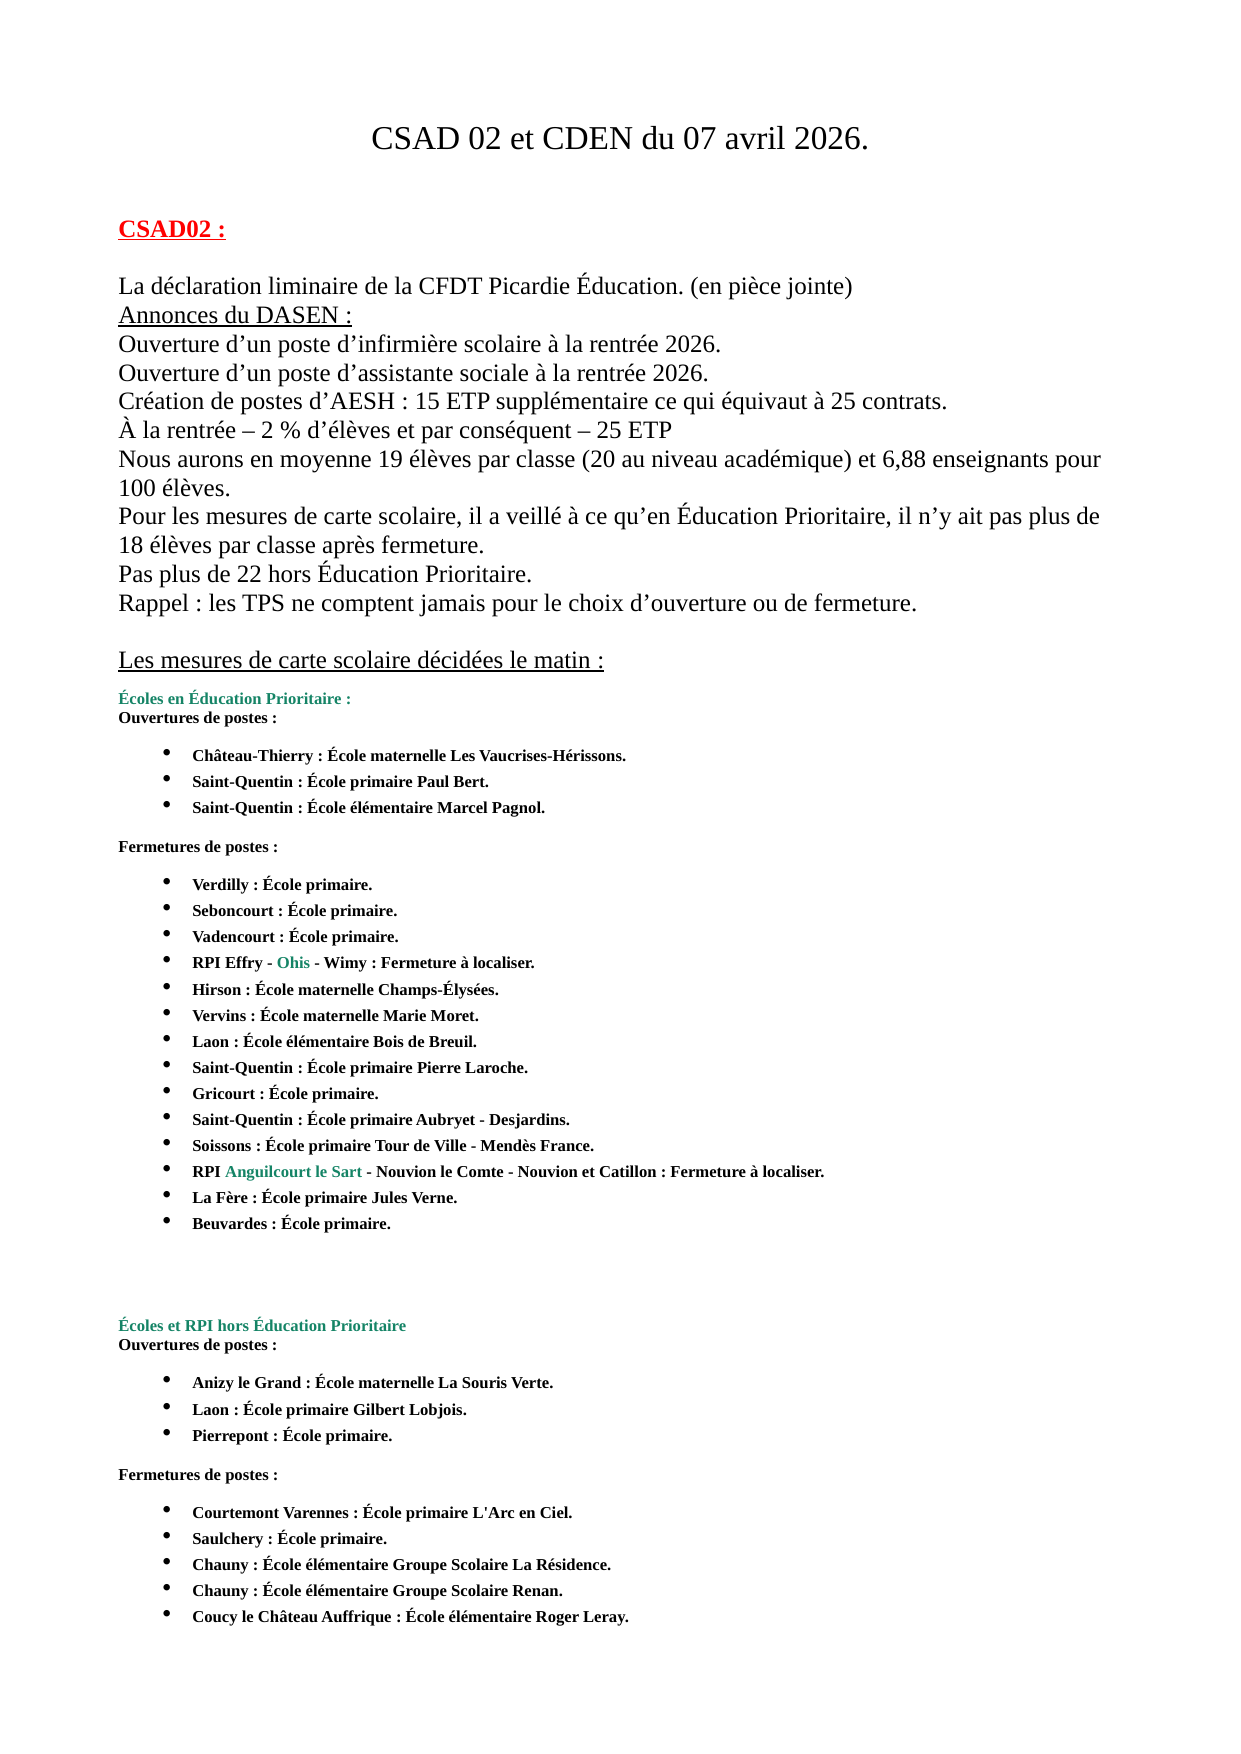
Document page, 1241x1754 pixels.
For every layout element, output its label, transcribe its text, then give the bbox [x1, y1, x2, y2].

list Vervins : École maternelle Marie Moret. [162, 1004, 1122, 1026]
list Saint-Quentin : École élémentaire Marcel Pagnol. [162, 796, 1122, 819]
text Ouverture d’un poste d’assistante sociale à la rentrée 2026. [118, 358, 1122, 386]
text Annonces du DASEN : [118, 300, 1122, 329]
text À la rentrée – 2 % d’élèves et par conséquent – 25 ETP [118, 415, 1122, 444]
text Pour les mesures de carte scolaire, il a veillé à ce qu’en Éducation Prioritaire, il n’y ait pas plus de 18 élèves par classe après fermeture. [118, 501, 1122, 559]
list Seboncourt : École primaire. [162, 899, 1122, 922]
list Vadencourt : École primaire. [162, 926, 1122, 948]
text Fermetures de postes : [118, 1464, 1122, 1483]
list Anizy le Grand : École maternelle La Souris Verte. [162, 1372, 1122, 1394]
list Chauny : École élémentaire Groupe Scolaire La Résidence. [162, 1553, 1122, 1576]
text Pas plus de 22 hors Éducation Prioritaire. [118, 559, 1122, 588]
text Rappel : les TPS ne comptent jamais pour le choix d’ouverture ou de fermeture. [118, 588, 1122, 616]
list RPI Effry - Ohis - Wimy : Fermeture à localiser. [162, 952, 1122, 974]
list Saint-Quentin : École primaire Aubryet - Desjardins. [162, 1108, 1122, 1131]
list Saint-Quentin : École primaire Paul Bert. [162, 770, 1122, 793]
subtitle Écoles en Éducation Prioritaire : [118, 688, 1122, 708]
list Courtemont Varennes : École primaire L'Arc en Ciel. [162, 1501, 1122, 1524]
list Laon : École élémentaire Bois de Breuil. [162, 1030, 1122, 1052]
text CSAD 02 et CDEN du 07 avril 2026. [118, 118, 1122, 156]
text Les mesures de carte scolaire décidées le matin : [118, 645, 1122, 674]
list La Fère : École primaire Jules Verne. [162, 1186, 1122, 1209]
list Coucy le Château Auffrique : École élémentaire Roger Leray. [162, 1605, 1122, 1628]
list Saulchery : École primaire. [162, 1527, 1122, 1550]
text Ouvertures de postes : [118, 708, 1122, 727]
subtitle Écoles et RPI hors Éducation Prioritaire [118, 1316, 1122, 1335]
list Pierrepont : École primaire. [162, 1424, 1122, 1446]
text Création de postes d’AESH : 15 ETP supplémentaire ce qui équivaut à 25 contrats. [118, 386, 1122, 415]
text Fermetures de postes : [118, 837, 1122, 856]
list Beuvardes : École primaire. [162, 1212, 1122, 1235]
text Nous aurons en moyenne 19 élèves par classe (20 au niveau académique) et 6,88 enseignants pour 100 élèves. [118, 444, 1122, 501]
text Ouvertures de postes : [118, 1335, 1122, 1354]
list Chauny : École élémentaire Groupe Scolaire Renan. [162, 1579, 1122, 1602]
list Château-Thierry : École maternelle Les Vaucrises-Hérissons. [162, 744, 1122, 767]
list Verdilly : École primaire. [162, 873, 1122, 896]
text La déclaration liminaire de la CFDT Picardie Éducation. (en pièce jointe) [118, 271, 1122, 300]
list Laon : École primaire Gilbert Lobjois. [162, 1398, 1122, 1420]
list Hirson : École maternelle Champs-Élysées. [162, 978, 1122, 1000]
list Gricourt : École primaire. [162, 1082, 1122, 1104]
text CSAD02 : [118, 214, 1122, 243]
list Saint-Quentin : École primaire Pierre Laroche. [162, 1056, 1122, 1078]
list RPI Anguilcourt le Sart - Nouvion le Comte - Nouvion et Catillon : Fermeture à localiser. [162, 1160, 1122, 1183]
list Soissons : École primaire Tour de Ville - Mendès France. [162, 1134, 1122, 1157]
text Ouverture d’un poste d’infirmière scolaire à la rentrée 2026. [118, 329, 1122, 358]
